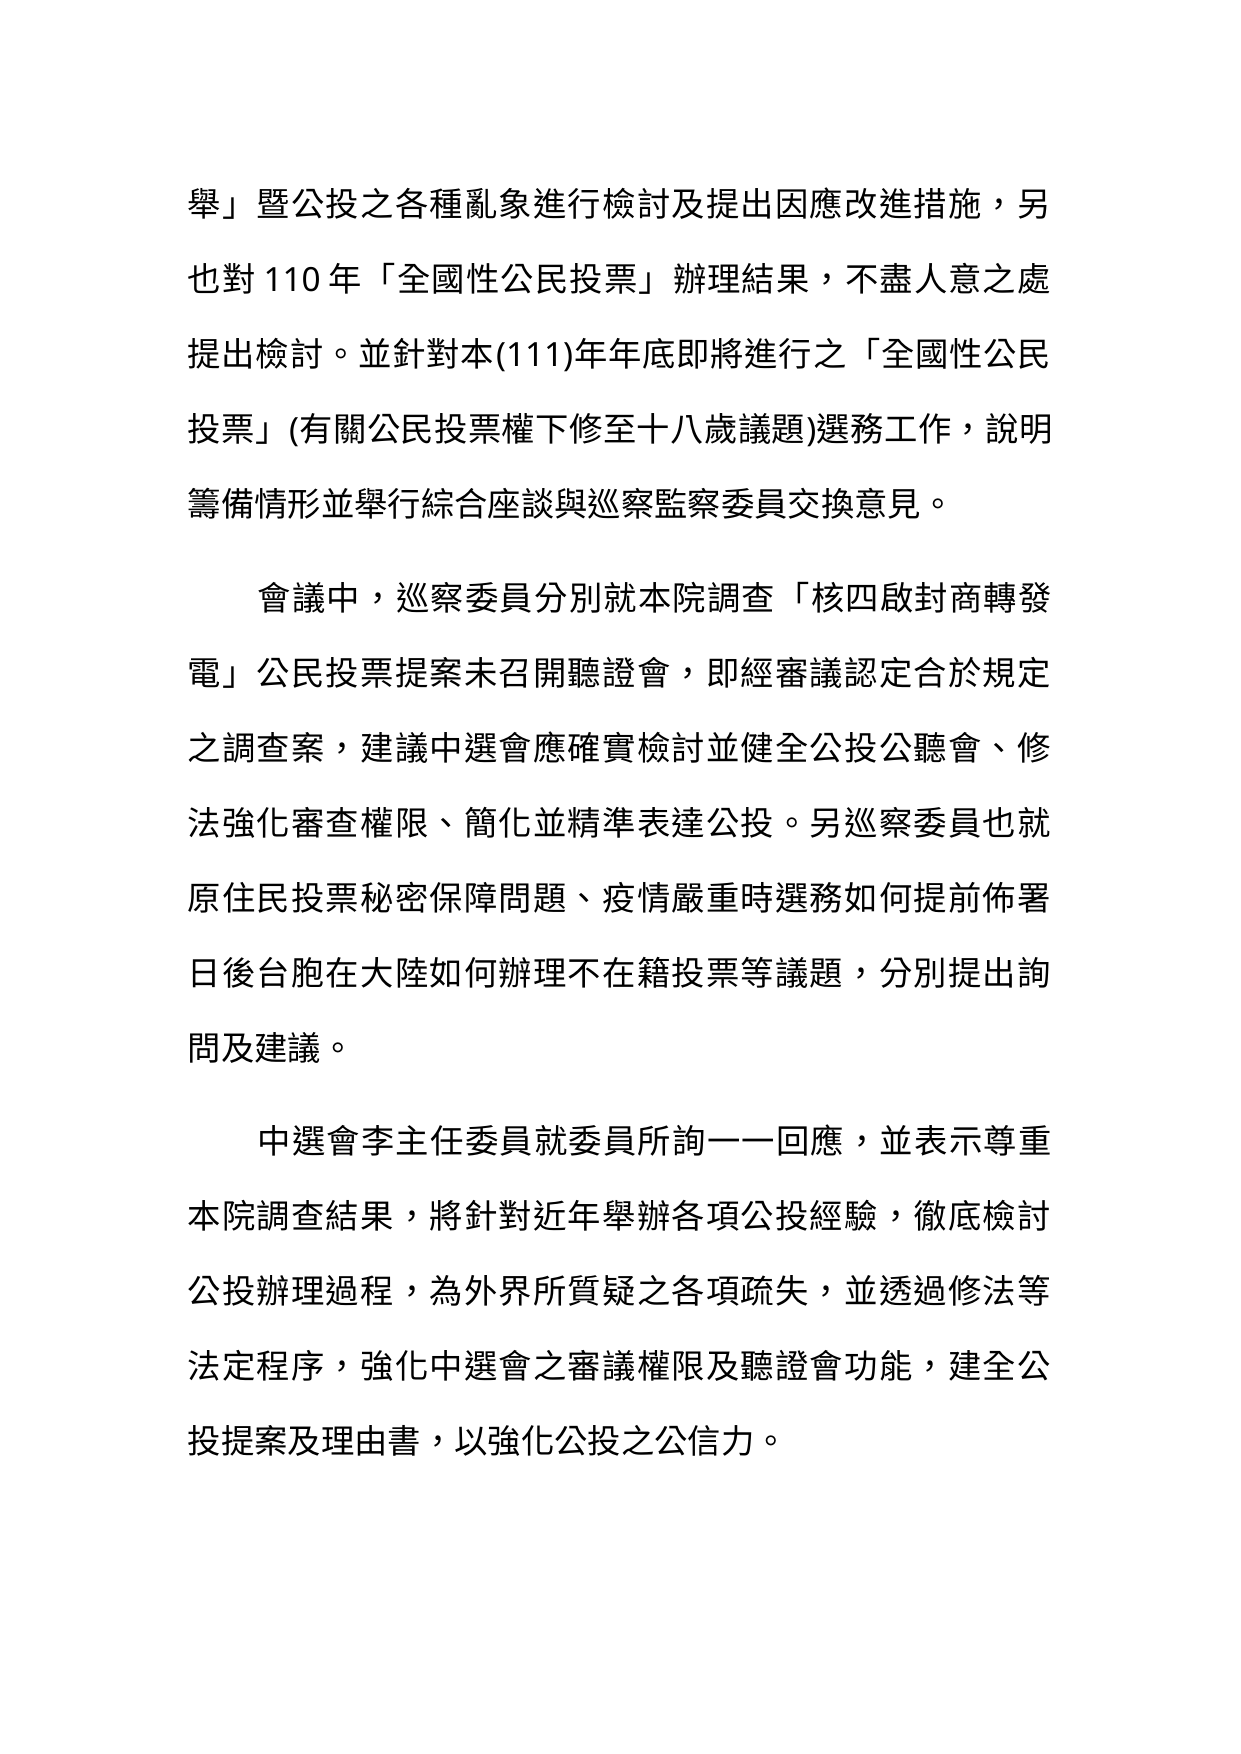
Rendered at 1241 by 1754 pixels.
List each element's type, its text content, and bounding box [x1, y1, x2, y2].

text 中選會李主任委員就委員所詢一一回應，並表示尊重本院調查結果，將針對近年舉辦各項公投經驗，徹底檢討公投辦理過程，為外界所質疑之各項疏失，並透過修法等法定程序，強化中選會之審議權限及聽證會功能，建全公投提案及理由書，以強化公投之公信力。 [187, 1102, 1053, 1477]
text 舉」暨公投之各種亂象進行檢討及提出因應改進措施，另也對110年「全國性公民投票」辦理結果，不盡人意之處提出檢討。並針對本(111)年年底即將進行之「全國性公民投票」(有關公民投票權下修至十八歲議題)選務工作，說明籌備情形並舉行綜合座談與巡察監察委員交換意見。 [187, 164, 1053, 539]
text 會議中，巡察委員分別就本院調查「核四啟封商轉發電」公民投票提案未召開聽證會，即經審議認定合於規定之調查案，建議中選會應確實檢討並健全公投公聽會、修法強化審查權限、簡化並精準表達公投。另巡察委員也就原住民投票秘密保障問題、疫情嚴重時選務如何提前佈署、日後台胞在大陸如何辦理不在籍投票等議題，分別提出詢問及建議。 [187, 558, 1053, 1083]
